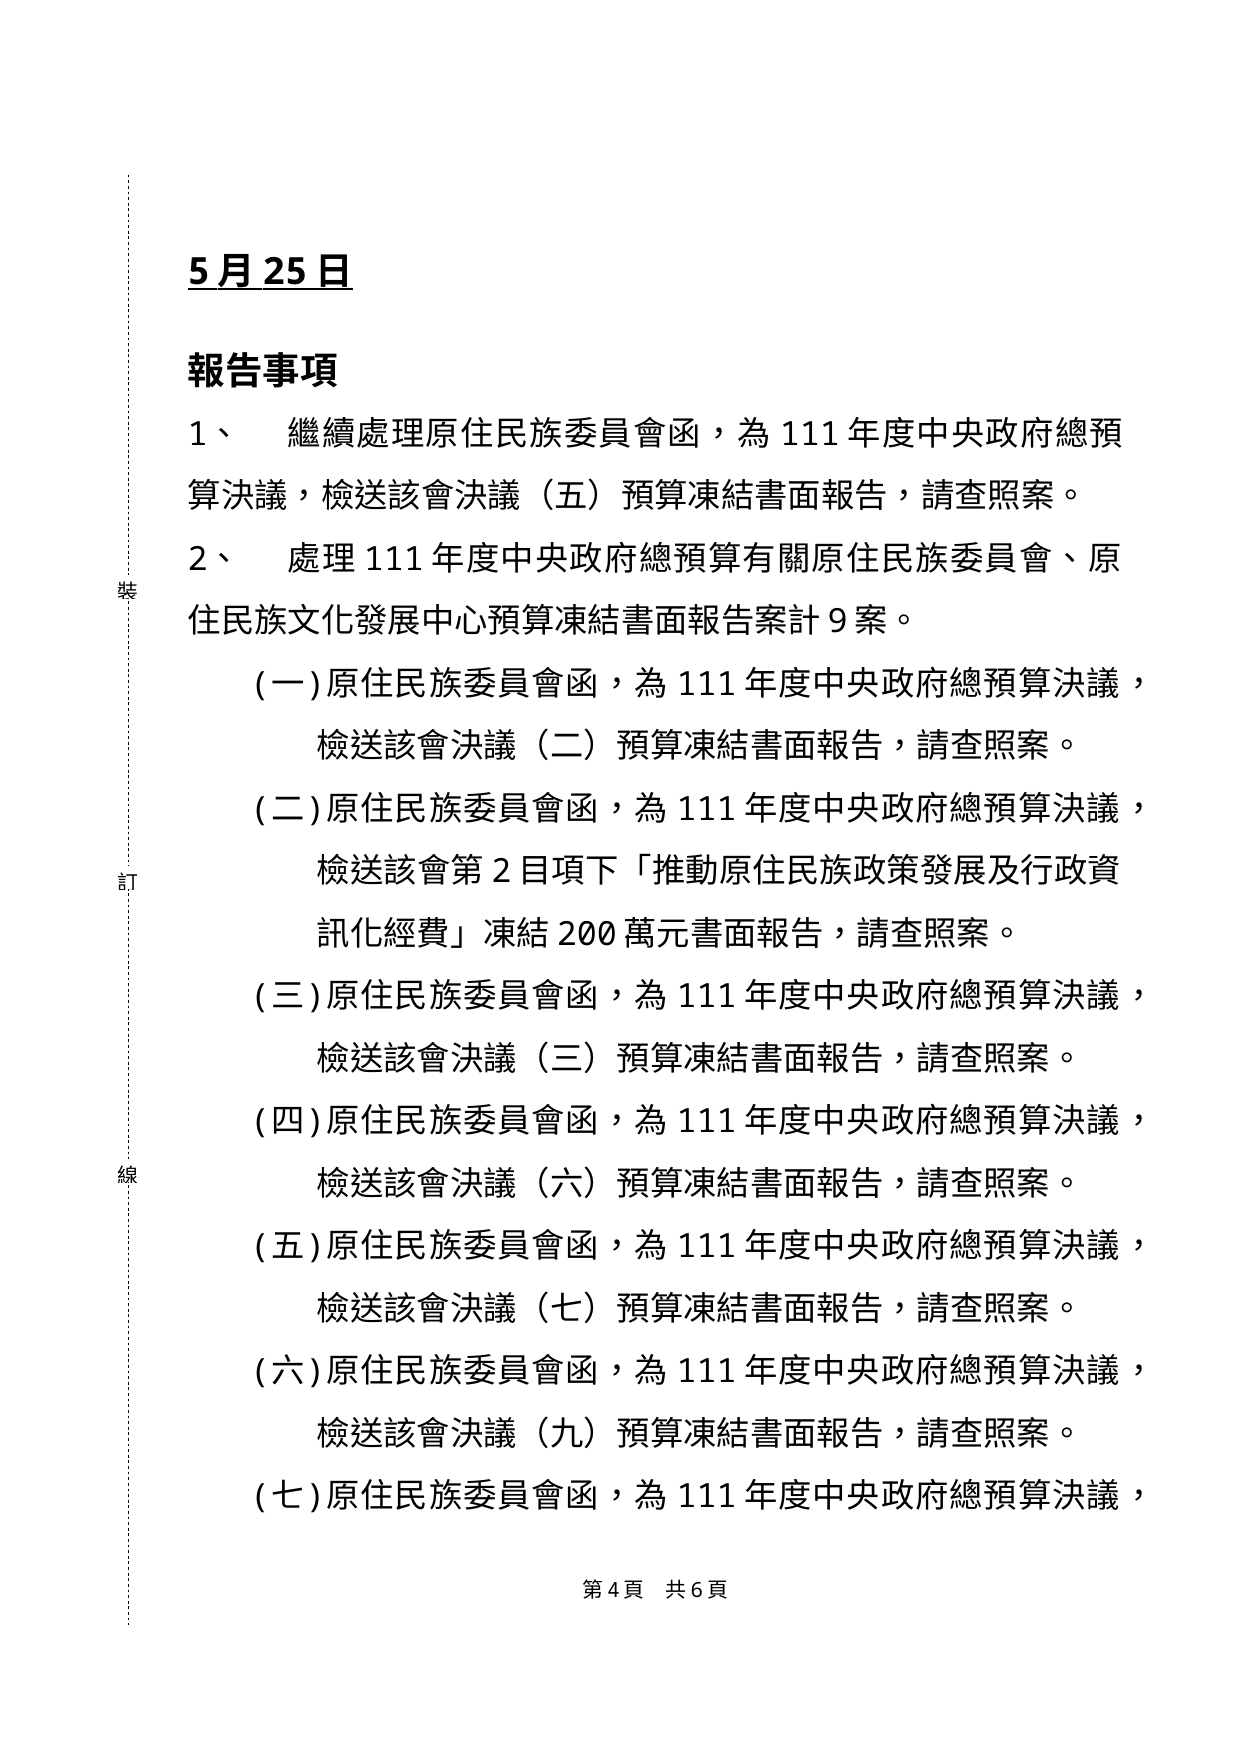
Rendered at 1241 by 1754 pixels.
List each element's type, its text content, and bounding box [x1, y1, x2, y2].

text 5月25日 [187, 227, 1122, 289]
text (七)原住民族委員會函，為111年度中央政府總預算決議，檢送該會決議（六十六）預算凍結書面報告，請查照案。 [250, 1452, 1122, 1514]
text 報告事項 [187, 327, 1122, 389]
text (六)原住民族委員會函，為111年度中央政府總預算決議，檢送該會決議（九）預算凍結書面報告，請查照案。 [250, 1327, 1122, 1452]
text (五)原住民族委員會函，為111年度中央政府總預算決議，檢送該會決議（七）預算凍結書面報告，請查照案。 [250, 1202, 1122, 1327]
list 處理111年度中央政府總預算有關原住民族委員會、原住民族文化發展中心預算凍結書面報告案計9案。 [187, 514, 1123, 639]
list 繼續處理原住民族委員會函，為111年度中央政府總預算決議，檢送該會決議（五）預算凍結書面報告，請查照案。 [187, 389, 1123, 514]
text (二)原住民族委員會函，為111年度中央政府總預算決議，檢送該會第2目項下「推動原住民族政策發展及行政資訊化經費」凍結200萬元書面報告，請查照案。 [250, 764, 1122, 952]
text (三)原住民族委員會函，為111年度中央政府總預算決議，檢送該會決議（三）預算凍結書面報告，請查照案。 [250, 952, 1122, 1077]
text (一)原住民族委員會函，為111年度中央政府總預算決議，檢送該會決議（二）預算凍結書面報告，請查照案。 [250, 639, 1122, 764]
text (四)原住民族委員會函，為111年度中央政府總預算決議，檢送該會決議（六）預算凍結書面報告，請查照案。 [250, 1077, 1122, 1202]
